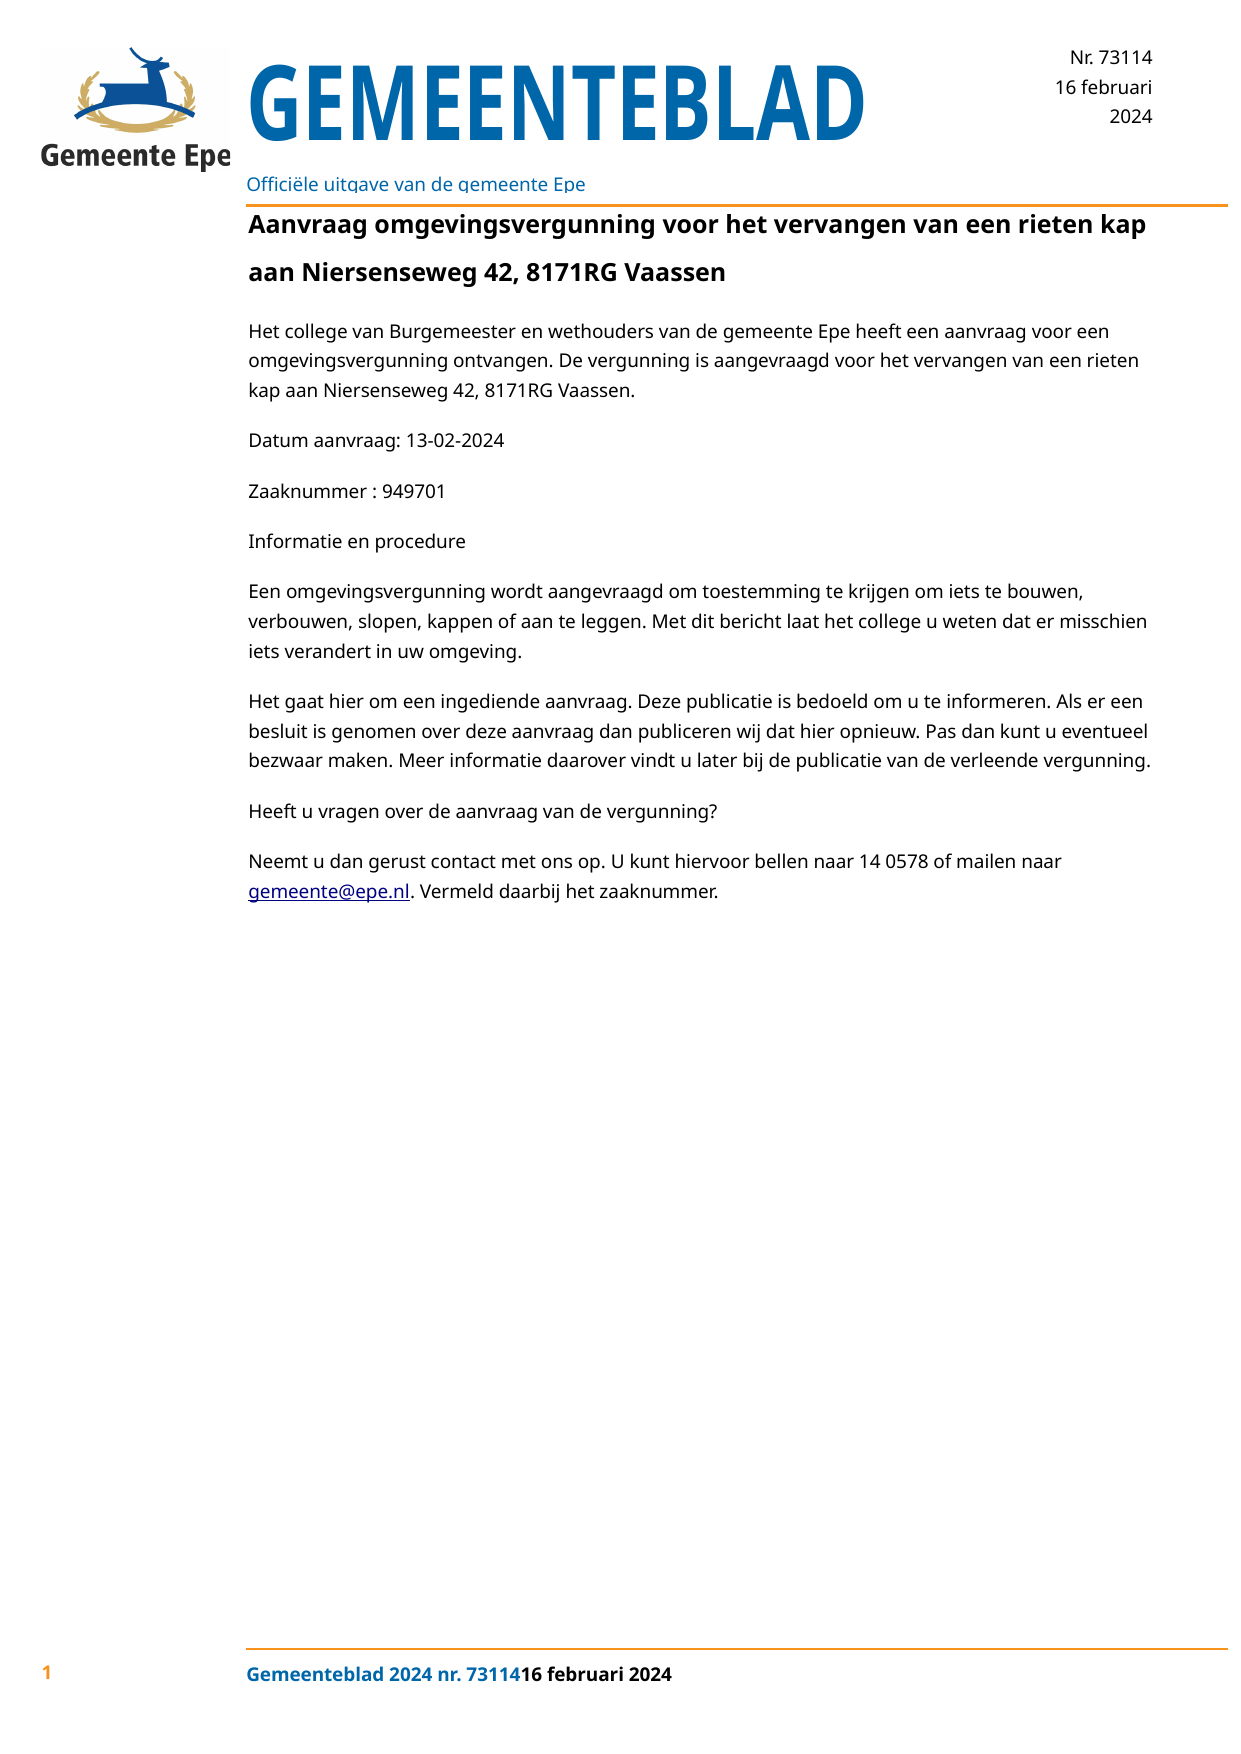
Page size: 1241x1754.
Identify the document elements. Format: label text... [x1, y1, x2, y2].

text Neemt u dan gerust contact met ons op. U kunt hiervoor bellen naar 14 0578 of mailen naar gemeente@epe.nl. Vermeld daarbij het zaaknummer. [248, 848, 1152, 904]
text Informatie en procedure [248, 528, 1152, 554]
text Zaaknummer : 949701 [248, 478, 1152, 504]
text Het gaat hier om een ingediende aanvraag. Deze publicatie is bedoeld om u te informeren. Als er een besluit is genomen over deze aanvraag dan publiceren wij dat hier opnieuw. Pas dan kunt u eventueel bezwaar maken. Meer informatie daarover vindt u later bij de publicatie van de verleende vergunning. [248, 688, 1152, 773]
text Een omgevingsvergunning wordt aangevraagd om toestemming te krijgen om iets te bouwen, verbouwen, slopen, kappen of aan te leggen. Met dit bericht laat het college u weten dat er misschien iets verandert in uw omgeving. [248, 579, 1152, 664]
text Het college van Burgemeester en wethouders van de gemeente Epe heeft een aanvraag voor een omgevingsvergunning ontvangen. De vergunning is aangevraagd voor het vervangen van een rieten kap aan Niersenseweg 42, 8171RG Vaassen. [248, 318, 1152, 403]
picture [41, 47, 231, 172]
text Aanvraag omgevingsvergunning voor het vervangen van een rieten kap aan Niersenseweg 42, 8171RG Vaassen [248, 207, 1152, 288]
text Heeft u vragen over de aanvraag van de vergunning? [248, 798, 1152, 824]
text Datum aanvraag: 13-02-2024 [248, 427, 1152, 453]
